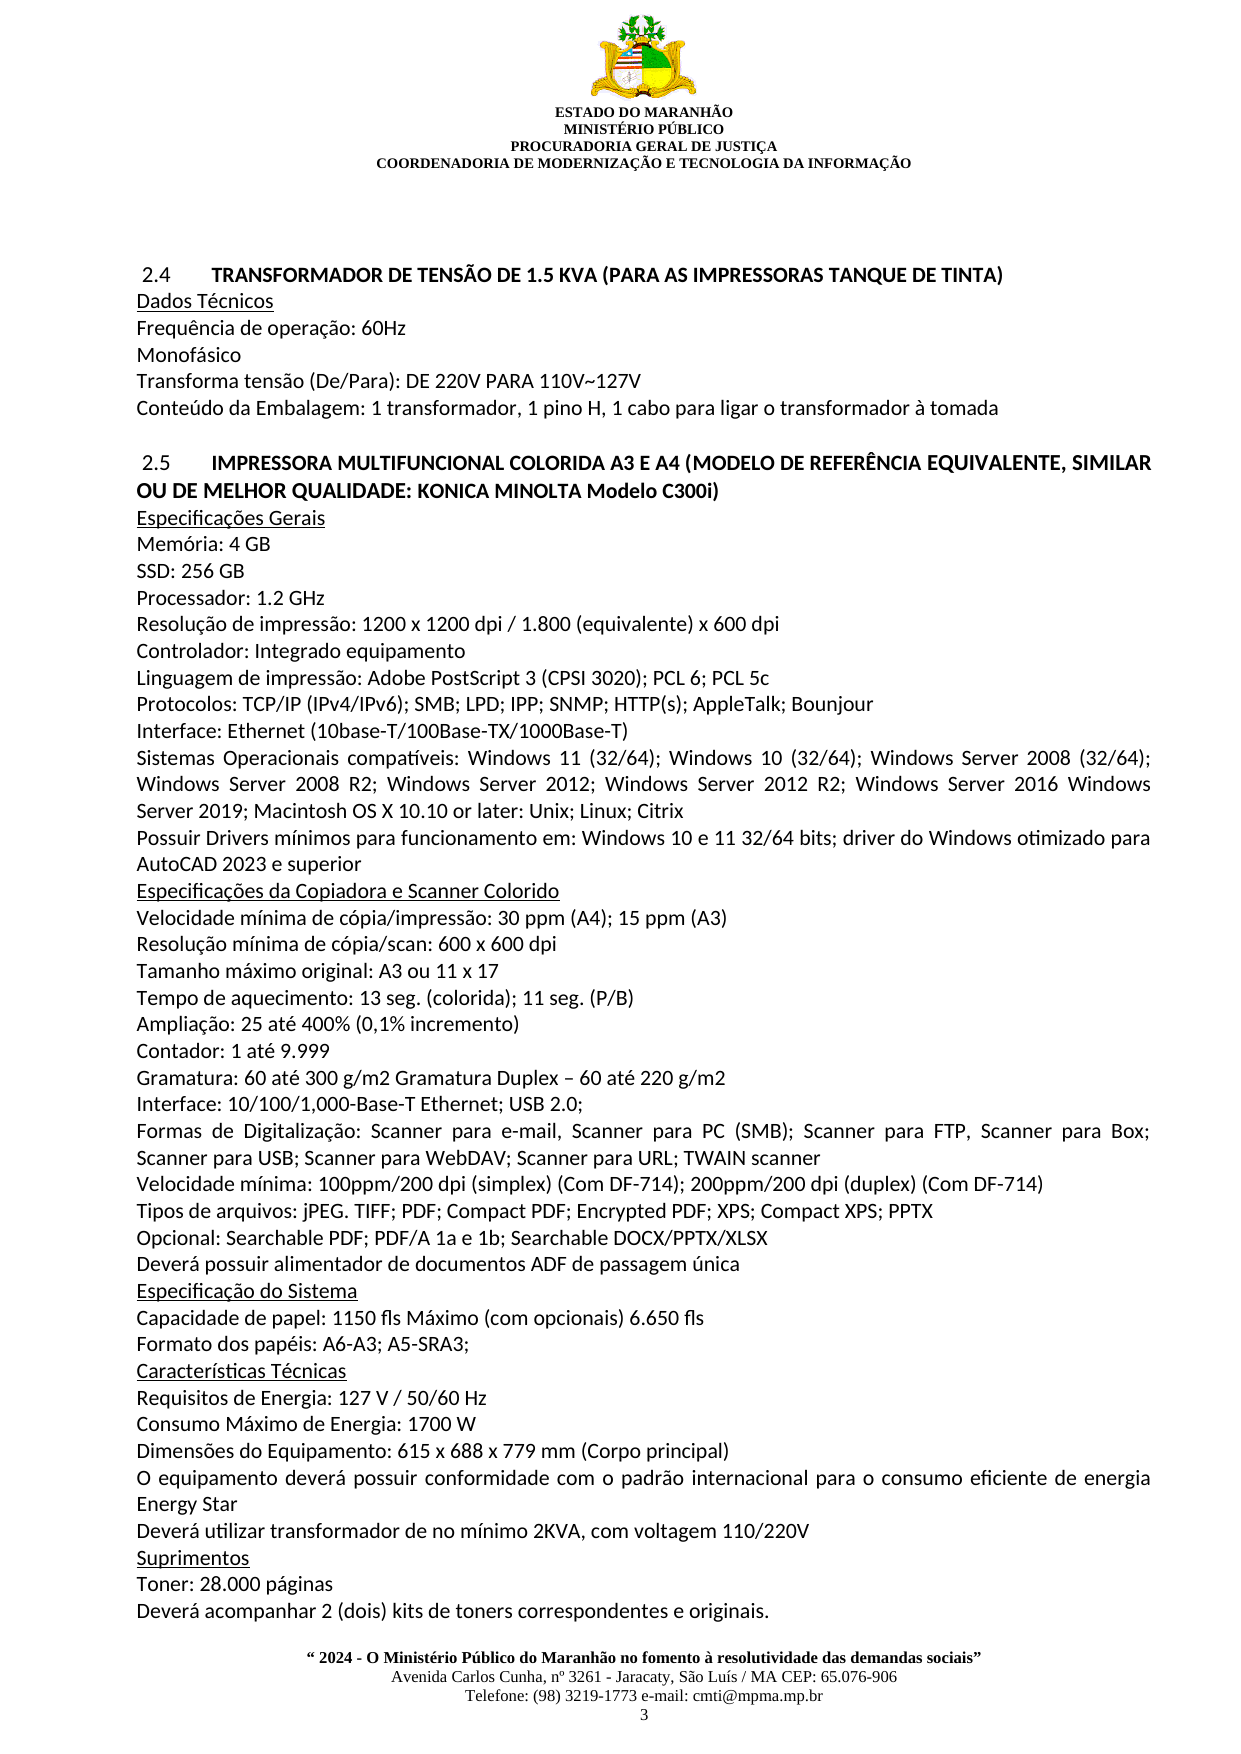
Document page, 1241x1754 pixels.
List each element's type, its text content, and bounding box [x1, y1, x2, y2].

list Velocidade mínima: 100ppm/200 dpi (simplex) (Com DF-714); 200ppm/200 dpi (duplex) (Com DF-714) [136, 1170, 1152, 1197]
list Linguagem de impressão: Adobe PostScript 3 (CPSI 3020); PCL 6; PCL 5c [136, 664, 1152, 690]
list Controlador: Integrado equipamento [136, 637, 1152, 664]
list Interface: Ethernet (10base-T/100Base-TX/1000Base-T) [136, 717, 1152, 744]
list Deverá utilizar transformador de no mínimo 2KVA, com voltagem 110/220V [136, 1517, 1152, 1544]
list Sistemas Operacionais compatíveis: Windows 11 (32/64); Windows 10 (32/64); Windows Server 2008 (32/64); Windows Server 2008 R2; Windows Server 2012; Windows Server 2012 R2; Windows Server 2016 Windows Server 2019; Macintosh OS X 10.10 or later: Unix; Linux; Citrix [136, 744, 1152, 824]
list Características Técnicas [136, 1357, 1152, 1384]
list Suprimentos [136, 1544, 1152, 1570]
list SSD: 256 GB [136, 557, 1152, 584]
list Gramatura: 60 até 300 g/m2 Gramatura Duplex – 60 até 220 g/m2 [136, 1064, 1152, 1090]
list Contador: 1 até 9.999 [136, 1037, 1152, 1064]
list Memória: 4 GB [136, 530, 1152, 557]
list Especificações Gerais [136, 504, 1152, 530]
list Formas de Digitalização: Scanner para e-mail, Scanner para PC (SMB); Scanner para FTP, Scanner para Box; Scanner para USB; Scanner para WebDAV; Scanner para URL; TWAIN scanner [136, 1117, 1152, 1170]
list Tempo de aquecimento: 13 seg. (colorida); 11 seg. (P/B) [136, 984, 1152, 1010]
list Resolução mínima de cópia/scan: 600 x 600 dpi [136, 930, 1152, 957]
list Possuir Drivers mínimos para funcionamento em: Windows 10 e 11 32/64 bits; driver do Windows otimizado para AutoCAD 2023 e superior [136, 824, 1152, 877]
list IMPRESSORA MULTIFUNCIONAL COLORIDA A3 E A4 (MODELO DE REFERÊNCIA EQUIVALENTE, SIMILAR OU DE MELHOR QUALIDADE: KONICA MINOLTA Modelo C300i) [136, 448, 1152, 504]
list Protocolos: TCP/IP (IPv4/IPv6); SMB; LPD; IPP; SNMP; HTTP(s); AppleTalk; Bounjour [136, 690, 1152, 717]
list Deverá possuir alimentador de documentos ADF de passagem única [136, 1250, 1152, 1277]
list Tamanho máximo original: A3 ou 11 x 17 [136, 957, 1152, 984]
list Formato dos papéis: A6-A3; A5-SRA3; [136, 1330, 1152, 1357]
list Consumo Máximo de Energia: 1700 W [136, 1410, 1152, 1437]
list Resolução de impressão: 1200 x 1200 dpi / 1.800 (equivalente) x 600 dpi [136, 610, 1152, 637]
list Dados Técnicos Frequência de operação: 60Hz [136, 288, 1152, 341]
list Monofásico Transforma tensão (De/Para): DE 220V PARA 110V~127V Conteúdo da Embalagem: 1 transformador, 1 pino H, 1 cabo para ligar o transformador à tomada [136, 341, 1152, 421]
list Deverá acompanhar 2 (dois) kits de toners correspondentes e originais. [136, 1597, 1152, 1624]
list Interface: 10/100/1,000-Base-T Ethernet; USB 2.0; [136, 1090, 1152, 1117]
list Toner: 28.000 páginas [136, 1570, 1152, 1597]
list Ampliação: 25 até 400% (0,1% incremento) [136, 1010, 1152, 1037]
list Velocidade mínima de cópia/impressão: 30 ppm (A4); 15 ppm (A3) [136, 904, 1152, 930]
list Requisitos de Energia: 127 V / 50/60 Hz [136, 1384, 1152, 1410]
list Especificação do Sistema [136, 1277, 1152, 1304]
list O equipamento deverá possuir conformidade com o padrão internacional para o consumo eficiente de energia Energy Star [136, 1464, 1152, 1517]
list Capacidade de papel: 1150 fls Máximo (com opcionais) 6.650 fls [136, 1304, 1152, 1330]
list Dimensões do Equipamento: 615 x 688 x 779 mm (Corpo principal) [136, 1437, 1152, 1464]
list Opcional: Searchable PDF; PDF/A 1a e 1b; Searchable DOCX/PPTX/XLSX [136, 1224, 1152, 1250]
list Especificações da Copiadora e Scanner Colorido [136, 877, 1152, 904]
list Tipos de arquivos: jPEG. TIFF; PDF; Compact PDF; Encrypted PDF; XPS; Compact XPS; PPTX [136, 1197, 1152, 1224]
list TRANSFORMADOR DE TENSÃO DE 1.5 KVA (PARA AS IMPRESSORAS TANQUE DE TINTA) [136, 260, 1152, 288]
list Processador: 1.2 GHz [136, 584, 1152, 610]
